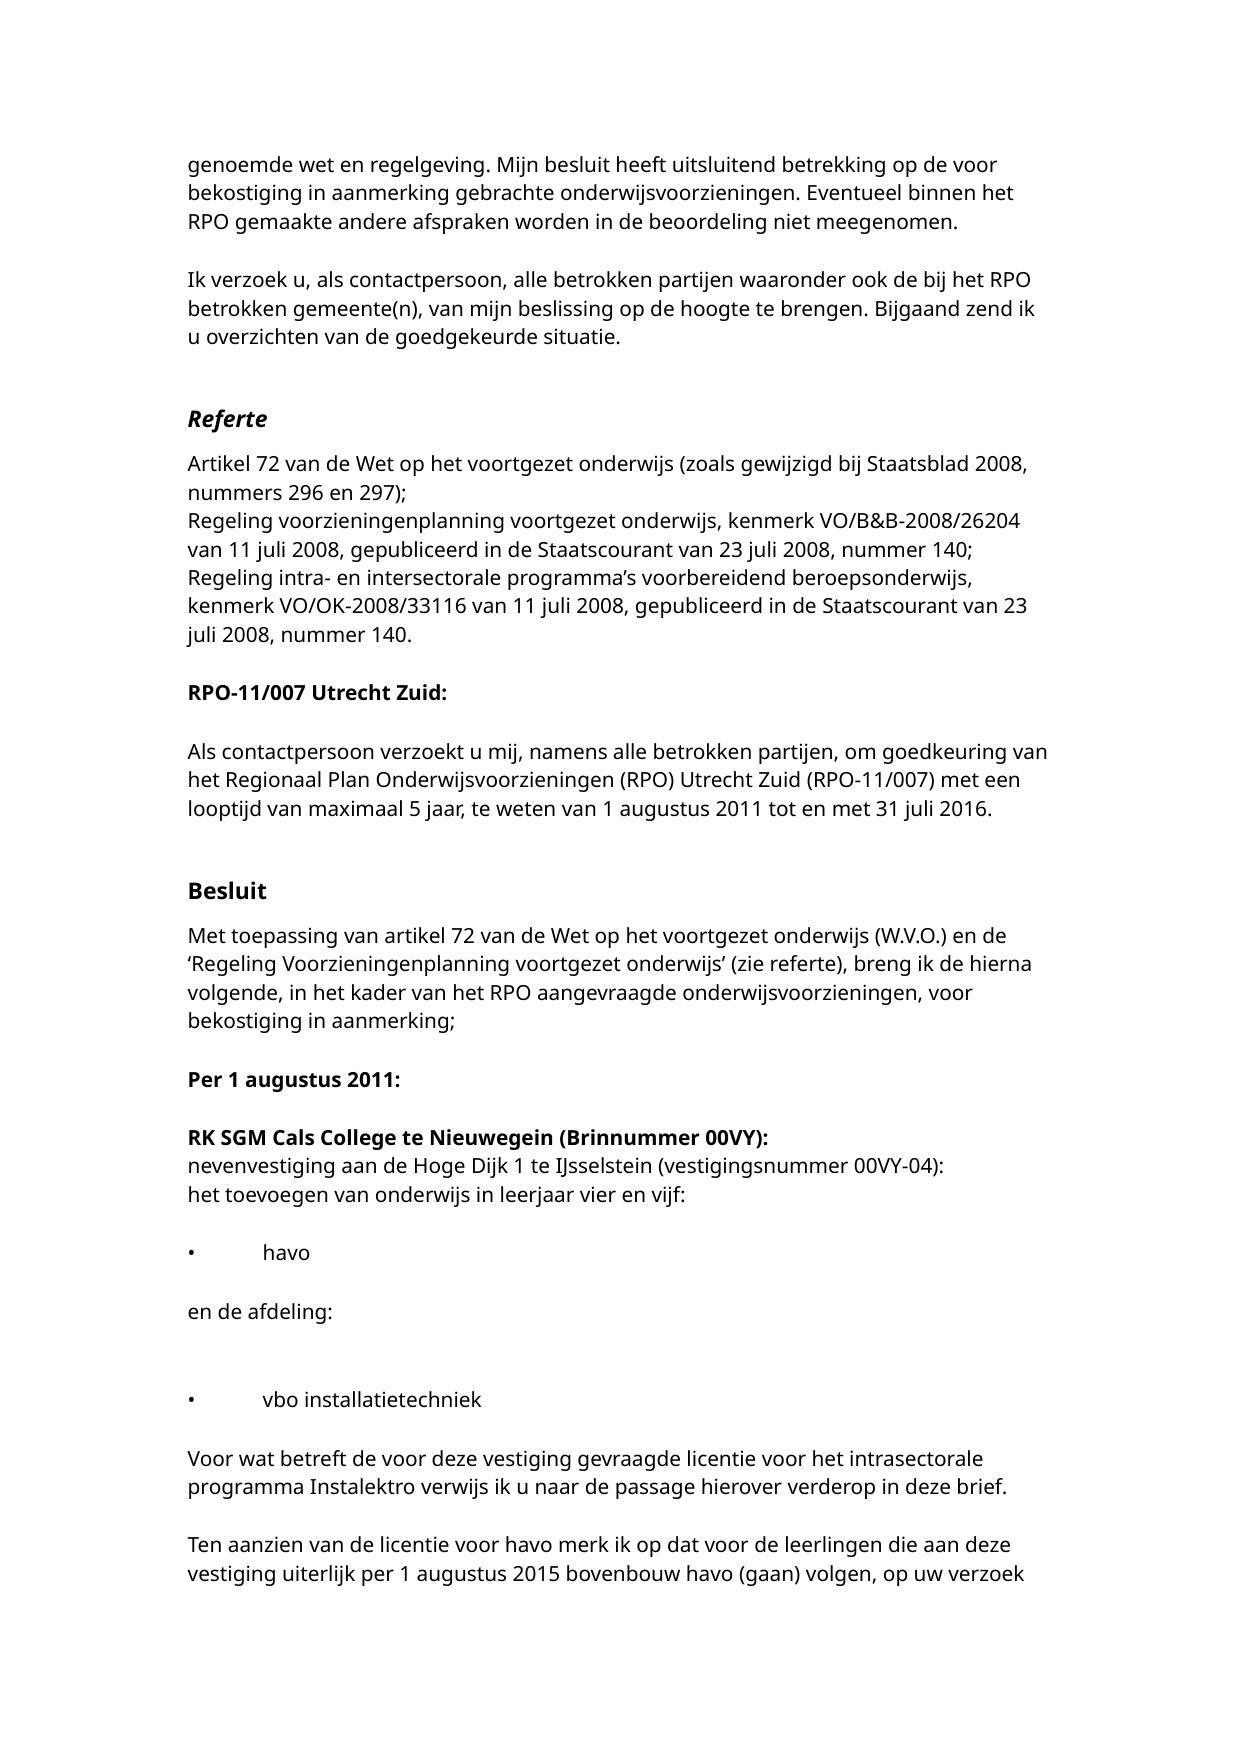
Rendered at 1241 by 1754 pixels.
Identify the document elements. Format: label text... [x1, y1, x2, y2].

text Ten aanzien van de licentie voor havo merk ik op dat voor de leerlingen die aan deze vestiging uiterlijk per 1 augustus 2015 bovenbouw havo (gaan) volgen, op uw verzoek [187, 1531, 1053, 1587]
text RK SGM Cals College te Nieuwegein (Brinnummer 00VY): [187, 1123, 1053, 1152]
text Artikel 72 van de Wet op het voortgezet onderwijs (zoals gewijzigd bij Staatsblad 2008, nummers 296 en 297); [187, 449, 1053, 506]
text Regeling voorzieningenplanning voortgezet onderwijs, kenmerk VO/B&B-2008/26204 van 11 juli 2008, gepubliceerd in de Staatscourant van 23 juli 2008, nummer 140; [187, 506, 1053, 563]
text RPO-11/007 Utrecht Zuid: [187, 678, 1053, 707]
text nevenvestiging aan de Hoge Dijk 1 te IJsselstein (vestigingsnummer 00VY-04): [187, 1152, 1053, 1180]
text Met toepassing van artikel 72 van de Wet op het voortgezet onderwijs (W.V.O.) en de [187, 921, 1053, 949]
subtitle Besluit [187, 875, 1053, 906]
list vbo installatietechniek [187, 1385, 1053, 1414]
text Regeling intra- en intersectorale programma’s voorbereidend beroepsonderwijs, kenmerk VO/OK-2008/33116 van 11 juli 2008, gepubliceerd in de Staatscourant van 23 juli 2008, nummer 140. [187, 563, 1053, 648]
subtitle Referte [187, 403, 1053, 434]
text Per 1 augustus 2011: [187, 1065, 1053, 1093]
text Voor wat betreft de voor deze vestiging gevraagde licentie voor het intrasectorale programma Instalektro verwijs ik u naar de passage hierover verderop in deze brief. [187, 1444, 1053, 1501]
text Als contactpersoon verzoekt u mij, namens alle betrokken partijen, om goedkeuring van het Regionaal Plan Onderwijsvoorzieningen (RPO) Utrecht Zuid (RPO-11/007) met een looptijd van maximaal 5 jaar, te weten van 1 augustus 2011 tot en met 31 juli 2016. [187, 737, 1053, 822]
text het toevoegen van onderwijs in leerjaar vier en vijf: [187, 1180, 1053, 1208]
text Ik verzoek u, als contactpersoon, alle betrokken partijen waaronder ook de bij het RPO betrokken gemeente(n), van mijn beslissing op de hoogte te brengen. Bijgaand zend ik u overzichten van de goedgekeurde situatie. [187, 265, 1053, 351]
text ‘Regeling Voorzieningenplanning voortgezet onderwijs’ (zie referte), breng ik de hierna volgende, in het kader van het RPO aangevraagde onderwijsvoorzieningen, voor bekostiging in aanmerking; [187, 949, 1053, 1035]
list havo [187, 1238, 1053, 1267]
text en de afdeling: [187, 1297, 1053, 1325]
text genoemde wet en regelgeving. Mijn besluit heeft uitsluitend betrekking op de voor bekostiging in aanmerking gebrachte onderwijsvoorzieningen. Eventueel binnen het RPO gemaakte andere afspraken worden in de beoordeling niet meegenomen. [187, 150, 1053, 235]
